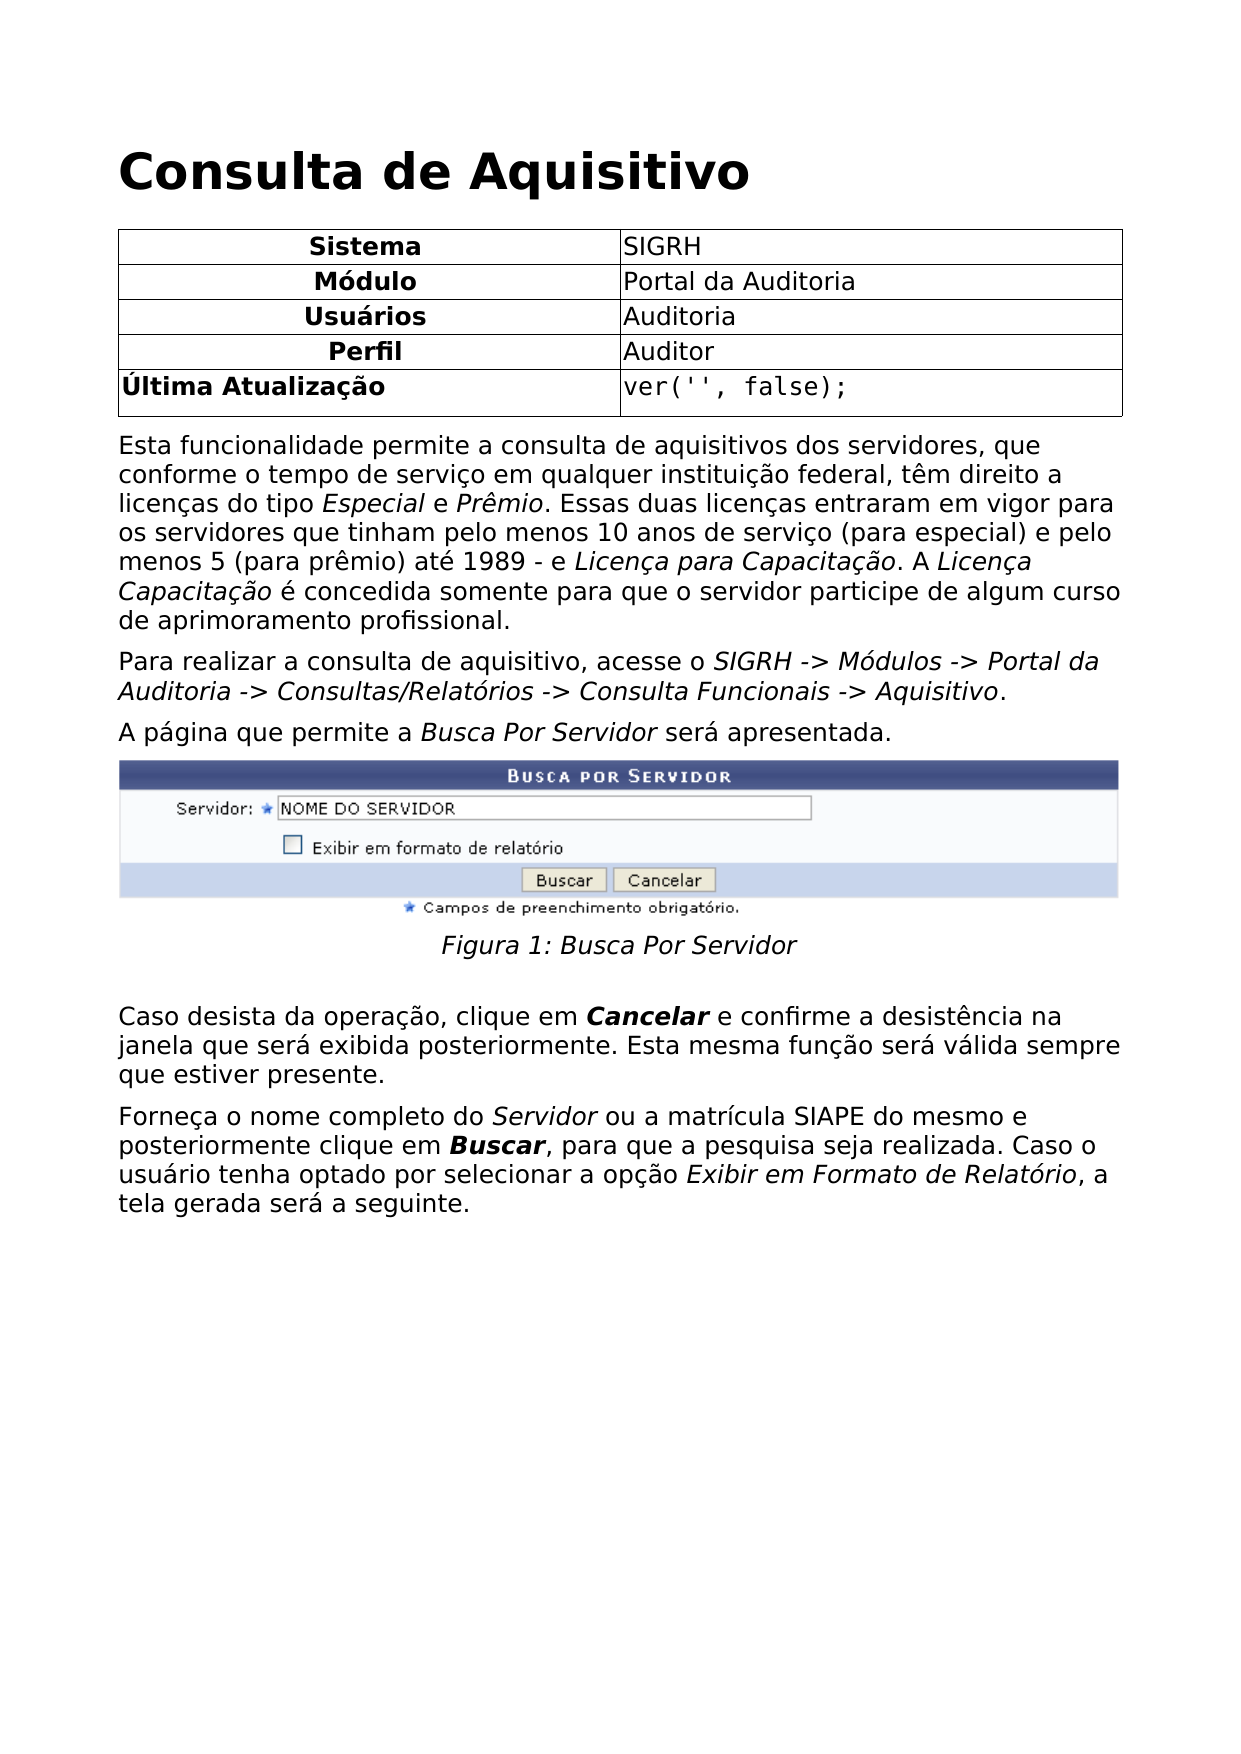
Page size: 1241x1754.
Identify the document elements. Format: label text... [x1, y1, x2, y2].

table_cell Módulo [119, 265, 620, 299]
table_cell ver('', false); [621, 370, 1122, 416]
table_cell Auditor [621, 335, 1122, 369]
picture [118, 760, 1123, 932]
text Figura 1: Busca Por Servidor [118, 932, 1122, 960]
text Caso desista da operação, clique em Cancelar e confirme a desistência na janela que será exibida posteriormente. Esta mesma função será válida sempre que estiver presente. [118, 1002, 1122, 1089]
table_header Sistema [119, 230, 620, 264]
text Esta funcionalidade permite a consulta de aquisitivos dos servidores, que conforme o tempo de serviço em qualquer instituição federal, têm direito a licenças do tipo Especial e Prêmio. Essas duas licenças entraram em vigor para os servidores que tinham pelo menos 10 anos de serviço (para especial) e pelo menos 5 (para prêmio) até 1989 - e Licença para Capacitação. A Licença Capacitação é concedida somente para que o servidor participe de algum curso de aprimoramento profissional. [118, 431, 1122, 635]
table_cell Perfil [119, 335, 620, 369]
text Para realizar a consulta de aquisitivo, acesse o SIGRH -> Módulos -> Portal da Auditoria -> Consultas/Relatórios -> Consulta Funcionais -> Aquisitivo. [118, 647, 1122, 706]
text Forneça o nome completo do Servidor ou a matrícula SIAPE do mesmo e posteriormente clique em Buscar, para que a pesquisa seja realizada. Caso o usuário tenha optado por selecionar a opção Exibir em Formato de Relatório, a tela gerada será a seguinte. [118, 1102, 1122, 1219]
text A página que permite a Busca Por Servidor será apresentada. [118, 718, 1122, 747]
table_cell Usuários [119, 300, 620, 334]
table_cell Última Atualização [119, 370, 620, 416]
table_cell Portal da Auditoria [621, 265, 1122, 299]
table_header SIGRH [621, 230, 1122, 264]
subtitle Consulta de Aquisitivo [118, 143, 1122, 201]
table_cell Auditoria [621, 300, 1122, 334]
